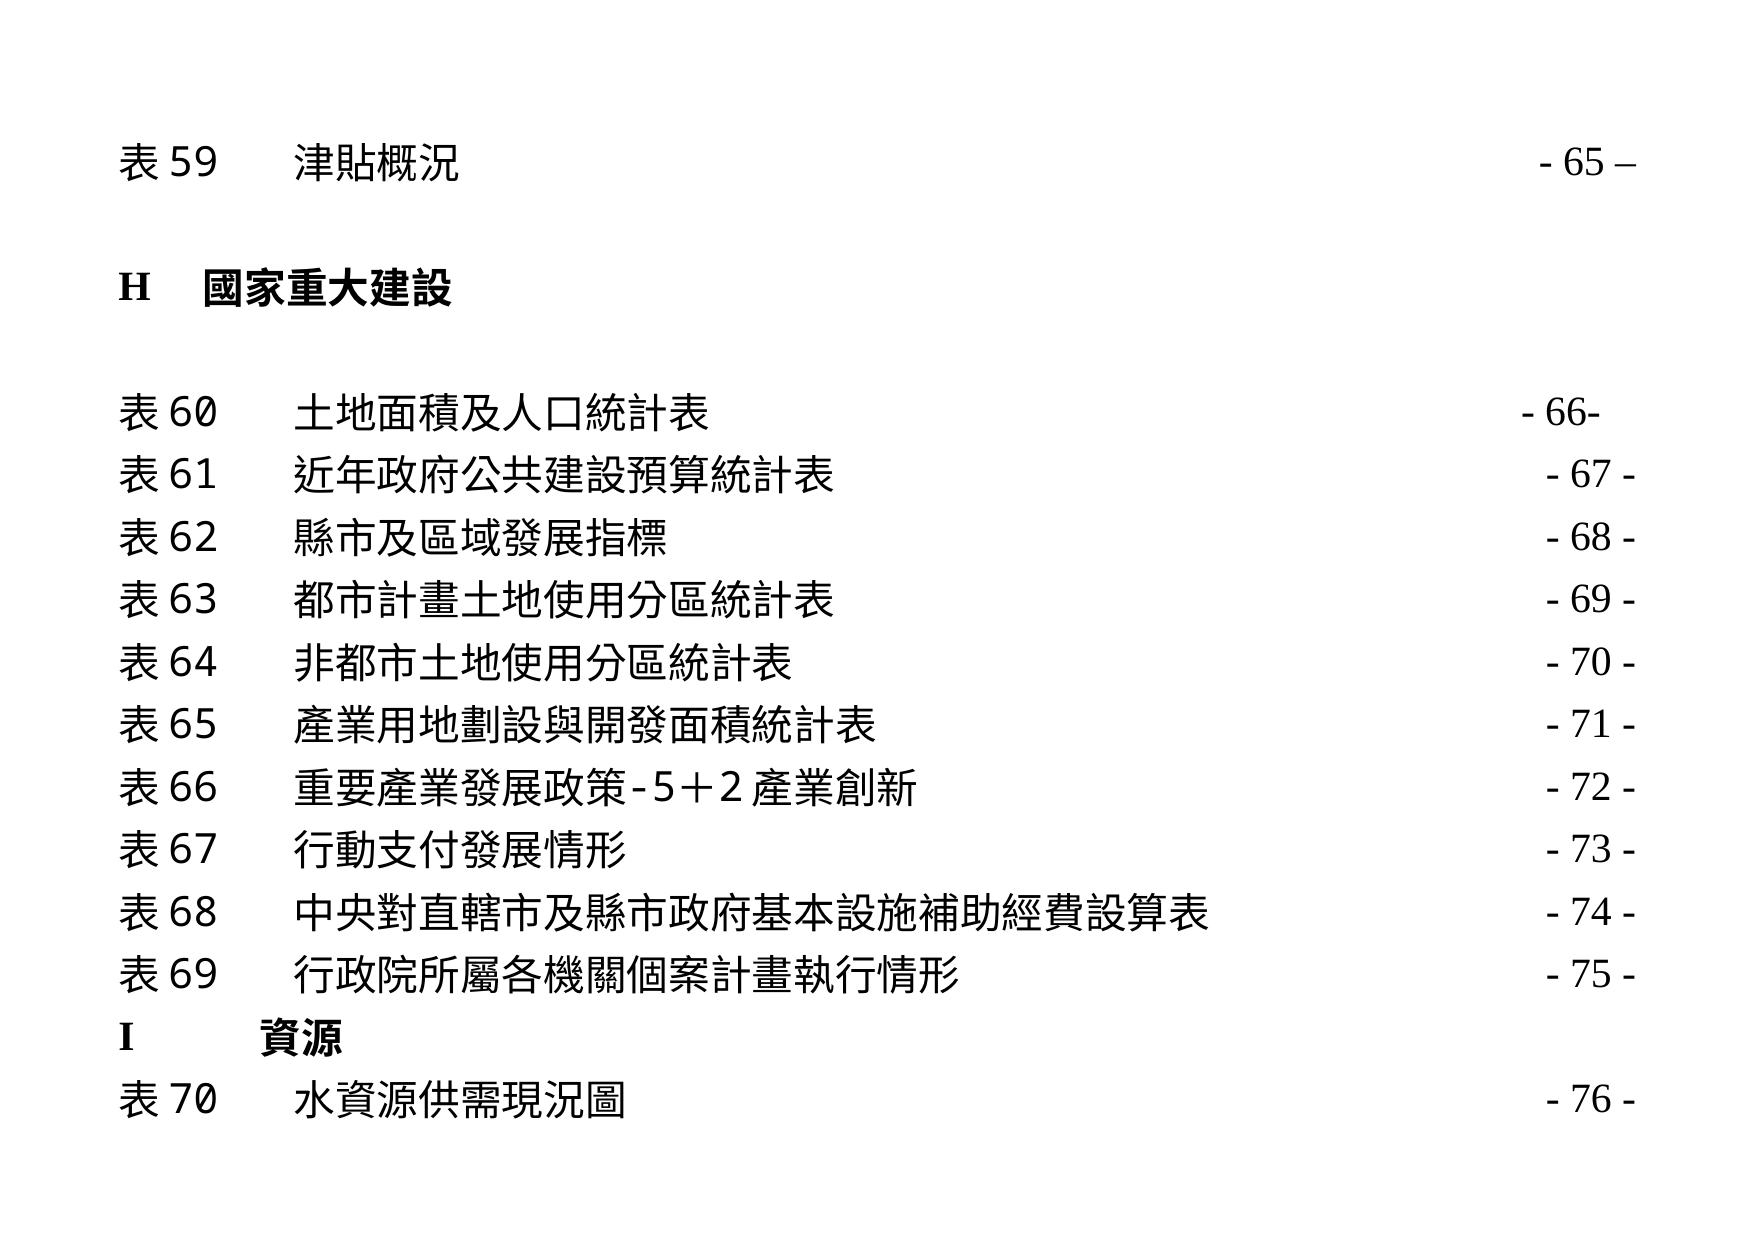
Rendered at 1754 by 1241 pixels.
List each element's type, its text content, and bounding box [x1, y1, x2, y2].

text 表59 津貼概況 - 65 – [118, 118, 1636, 181]
text 表61 近年政府公共建設預算統計表 - 67 - [118, 431, 1636, 493]
text 表60 土地面積及人口統計表 - 66- [118, 368, 1621, 431]
text 表65 產業用地劃設與開發面積統計表 - 71 - [118, 681, 1636, 743]
text H 國家重大建設 [118, 243, 1636, 306]
text I 資源 [118, 993, 1636, 1056]
text 表68 中央對直轄市及縣市政府基本設施補助經費設算表 - 74 - [118, 868, 1636, 931]
text 表67 行動支付發展情形 - 73 - [118, 806, 1636, 868]
text 表70 水資源供需現況圖 - 76 - [118, 1056, 1636, 1118]
text 表69 行政院所屬各機關個案計畫執行情形 - 75 - [118, 931, 1636, 993]
text 表64 非都市土地使用分區統計表 - 70 - [118, 618, 1636, 681]
text 表62 縣市及區域發展指標 - 68 - [118, 493, 1636, 556]
text 表66 重要產業發展政策-5＋2產業創新 - 72 - [118, 743, 1636, 806]
text 表63 都市計畫土地使用分區統計表 - 69 - [118, 556, 1636, 618]
